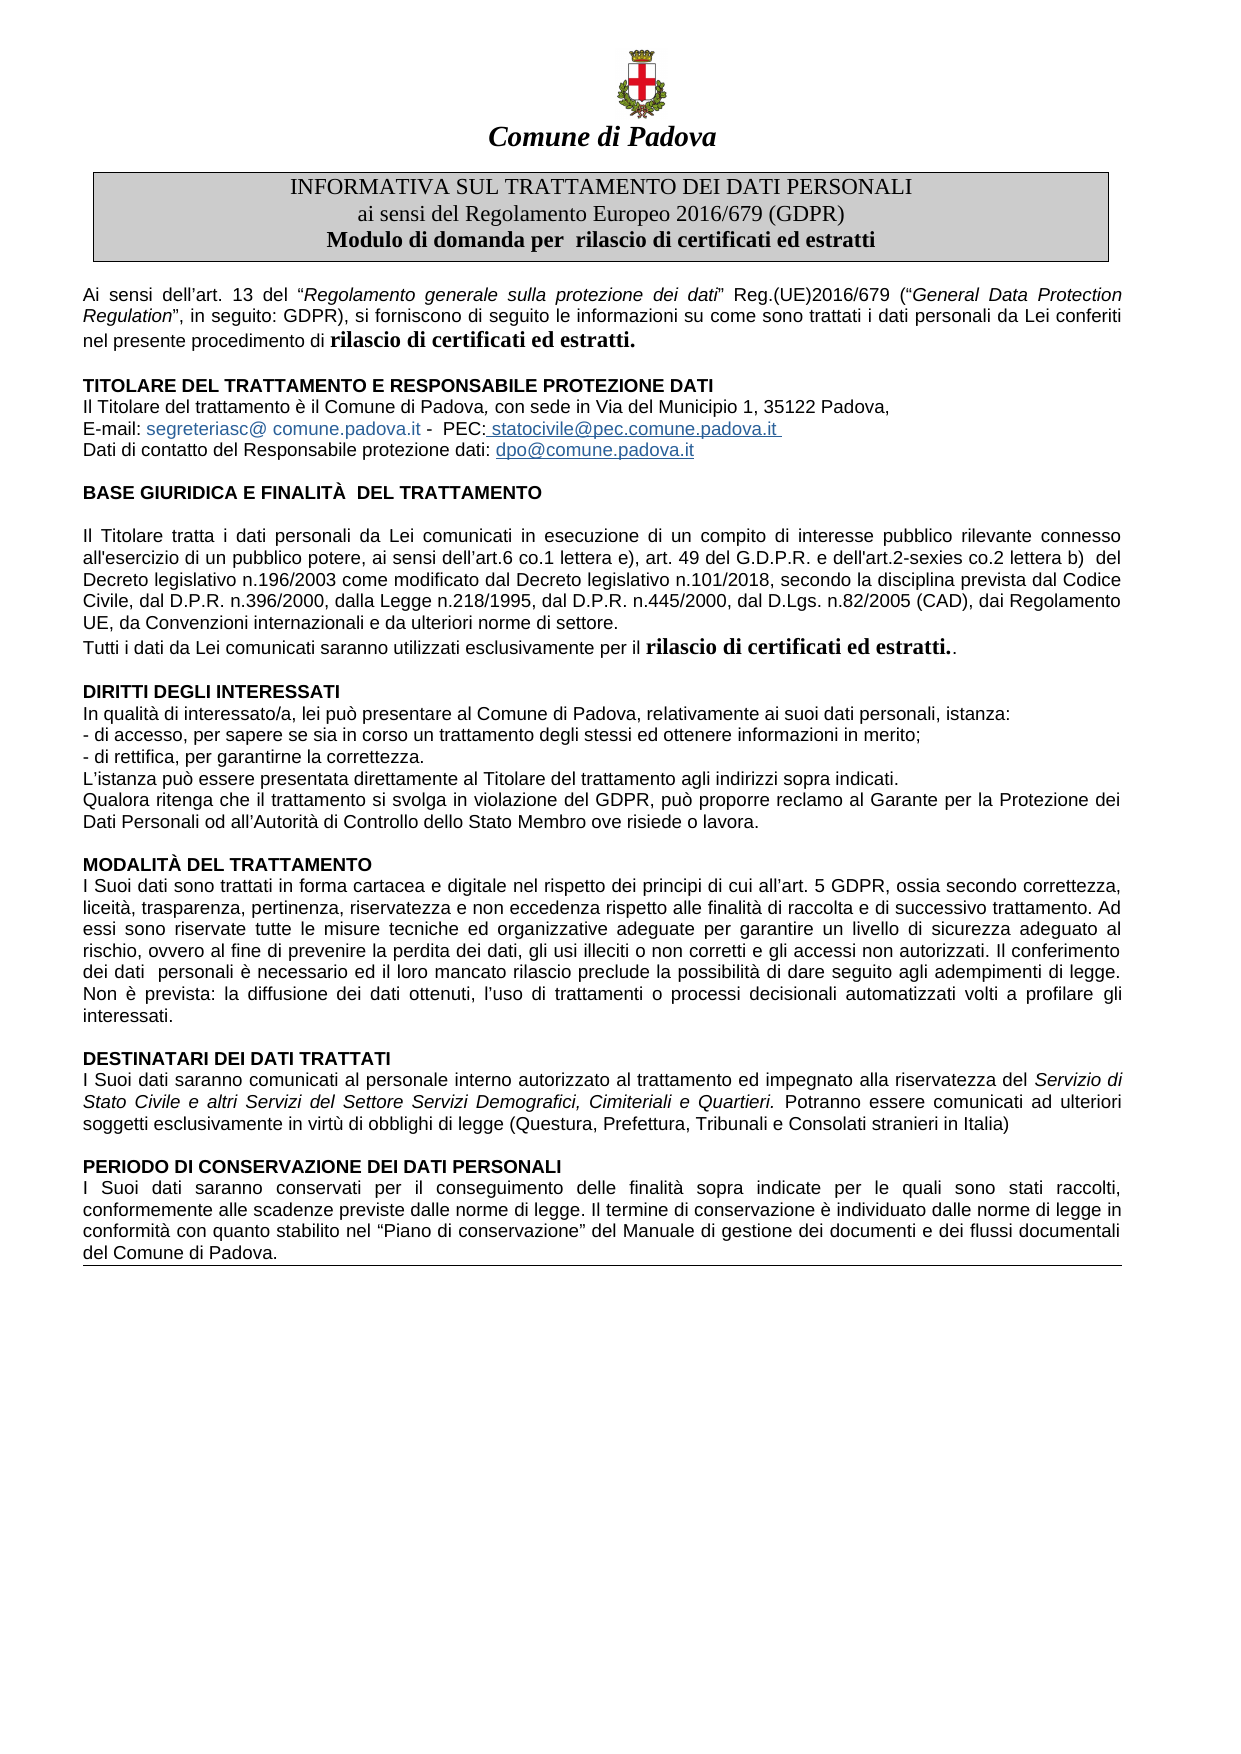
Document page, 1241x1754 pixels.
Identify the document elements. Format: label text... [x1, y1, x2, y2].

text E-mail: segreteriasc@ comune.padova.it - PEC: statocivile@pec.comune.padova.it [83, 417, 1122, 439]
text Comune di Padova [83, 29, 1122, 153]
table_header INFORMATIVA SUL TRATTAMENTO DEI DATI PERSONALI ai sensi del Regolamento Europeo 2016/679 (GDPR) Modulo di domanda per rilascio di certificati ed estratti [94, 173, 1108, 261]
text Il Titolare del trattamento è il Comune di Padova, con sede in Via del Municipio 1, 35122 Padova, [83, 396, 1122, 417]
text PERIODO DI CONSERVAZIONE DEI DATI PERSONALI [83, 1155, 1122, 1177]
text Il Titolare tratta i dati personali da Lei comunicati in esecuzione di un compito di interesse pubblico rilevante connesso all'esercizio di un pubblico potere, ai sensi dell’art.6 co.1 lettera e), art. 49 del G.D.P.R. e dell'art.2-sexies co.2 lettera b) del Decreto legislativo n.196/2003 come modificato dal Decreto legislativo n.101/2018, secondo la disciplina prevista dal Codice Civile, dal D.P.R. n.396/2000, dalla Legge n.218/1995, dal D.P.R. n.445/2000, dal D.Lgs. n.82/2005 (CAD), dai Regolamento UE, da Convenzioni internazionali e da ulteriori norme di settore. [83, 525, 1122, 633]
text I Suoi dati saranno conservati per il conseguimento delle finalità sopra indicate per le quali sono stati raccolti, conformemente alle scadenze previste dalle norme di legge. Il termine di conservazione è individuato dalle norme di legge in conformità con quanto stabilito nel “Piano di conservazione” del Manuale di gestione dei documenti e dei flussi documentali del Comune di Padova. [83, 1177, 1122, 1265]
text - di rettifica, per garantirne la correttezza. [83, 746, 1122, 767]
text TITOLARE DEL TRATTAMENTO E RESPONSABILE PROTEZIONE DATI [83, 374, 1122, 396]
text BASE GIURIDICA E FINALITÀ DEL TRATTAMENTO [83, 482, 1122, 504]
text MODALITÀ DEL TRATTAMENTO [83, 853, 1122, 875]
text L’istanza può essere presentata direttamente al Titolare del trattamento agli indirizzi sopra indicati. [83, 767, 1122, 789]
text I Suoi dati sono trattati in forma cartacea e digitale nel rispetto dei principi di cui all’art. 5 GDPR, ossia secondo correttezza, liceità, trasparenza, pertinenza, riservatezza e non eccedenza rispetto alle finalità di raccolta e di successivo trattamento. Ad essi sono riservate tutte le misure tecniche ed organizzative adeguate per garantire un livello di sicurezza adeguato al rischio, ovvero al fine di prevenire la perdita dei dati, gli usi illeciti o non corretti e gli accessi non autorizzati. Il conferimento dei dati personali è necessario ed il loro mancato rilascio preclude la possibilità di dare seguito agli adempimenti di legge. Non è prevista: la diffusione dei dati ottenuti, l’uso di trattamenti o processi decisionali automatizzati volti a profilare gli interessati. [83, 875, 1122, 1026]
text DIRITTI DEGLI INTERESSATI [83, 681, 1122, 703]
text - di accesso, per sapere se sia in corso un trattamento degli stessi ed ottenere informazioni in merito; [83, 724, 1122, 746]
text In qualità di interessato/a, lei può presentare al Comune di Padova, relativamente ai suoi dati personali, istanza: [83, 703, 1122, 724]
text Qualora ritenga che il trattamento si svolga in violazione del GDPR, può proporre reclamo al Garante per la Protezione dei Dati Personali od all’Autorità di Controllo dello Stato Membro ove risiede o lavora. [83, 789, 1122, 832]
text DESTINATARI DEI DATI TRATTATI [83, 1048, 1122, 1069]
text Dati di contatto del Responsabile protezione dati: dpo@comune.padova.it [83, 439, 1122, 461]
text Ai sensi dell’art. 13 del “Regolamento generale sulla protezione dei dati” Reg.(UE)2016/679 (“General Data Protection Regulation”, in seguito: GDPR), si forniscono di seguito le informazioni su come sono trattati i dati personali da Lei conferiti nel presente procedimento di rilascio di certificati ed estratti. [83, 283, 1122, 353]
text I Suoi dati saranno comunicati al personale interno autorizzato al trattamento ed impegnato alla riservatezza del Servizio di Stato Civile e altri Servizi del Settore Servizi Demografici, Cimiteriali e Quartieri. Potranno essere comunicati ad ulteriori soggetti esclusivamente in virtù di obblighi di legge (Questura, Prefettura, Tribunali e Consolati stranieri in Italia) [83, 1069, 1122, 1134]
text Tutti i dati da Lei comunicati saranno utilizzati esclusivamente per il rilascio di certificati ed estratti.. [83, 633, 1122, 659]
picture [615, 48, 668, 120]
